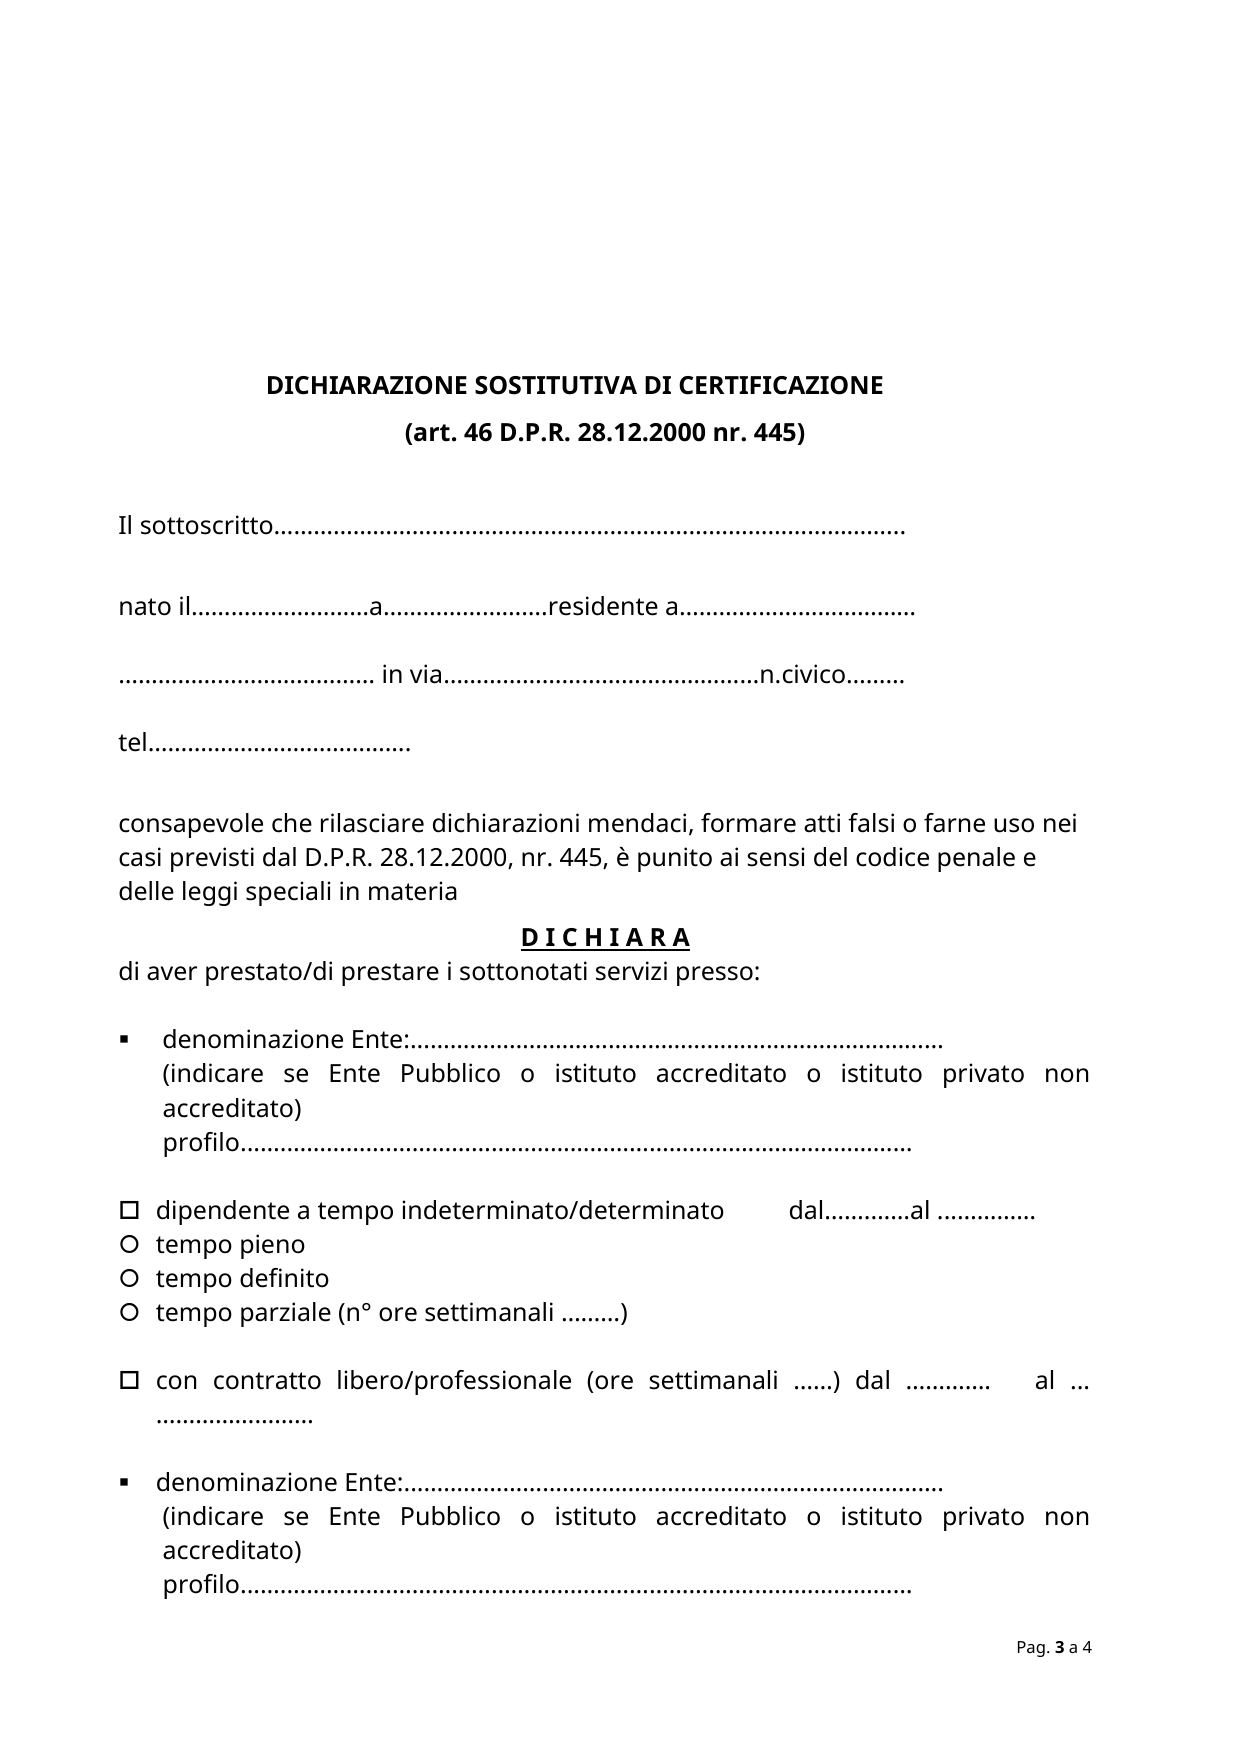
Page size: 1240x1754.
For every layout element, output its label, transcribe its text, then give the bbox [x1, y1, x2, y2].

list dipendente a tempo indeterminato/determinato dal…….……al ...………… [118, 1192, 1092, 1226]
list denominazione Ente:...……………………………………………………………………. [118, 1465, 1092, 1499]
list denominazione Ente:...…………………………………………………………………… [118, 1022, 1092, 1056]
list tempo pieno [118, 1226, 1092, 1261]
text nato il………………………a…………………….residente a……………………………… ………………………………… in via…………………………………………n.civico……… tel…………………………………. [118, 588, 1092, 759]
subtitle D I C H I A R A [118, 920, 1092, 954]
text (art. 46 D.P.R. 28.12.2000 nr. 445) [118, 414, 1092, 449]
list tempo parziale (n° ore settimanali ………) [118, 1294, 1092, 1329]
text consapevole che rilasciare dichiarazioni mendaci, formare atti falsi o farne uso nei casi previsti dal D.P.R. 28.12.2000, nr. 445, è punito ai sensi del codice penale e delle leggi speciali in materia [118, 805, 1092, 907]
text DICHIARAZIONE SOSTITUTIVA DI CERTIFICAZIONE [192, 368, 1092, 402]
text di aver prestato/di prestare i sottonotati servizi presso: [118, 954, 1092, 988]
text (indicare se Ente Pubblico o istituto accreditato o istituto privato non accreditato) [162, 1056, 1092, 1124]
text (indicare se Ente Pubblico o istituto accreditato o istituto privato non accreditato) [162, 1499, 1092, 1567]
list con contratto libero/professionale (ore settimanali ……) dal …………. al ...…………………… [118, 1363, 1092, 1431]
text Il sottoscritto…………………………………………………………………………………... [118, 508, 1092, 542]
text profilo...….…………….……………………………………………….…………………… [162, 1567, 1092, 1601]
list tempo definito [118, 1261, 1092, 1294]
text profilo...….…………….……………………………………………….…………………… [162, 1124, 1092, 1158]
